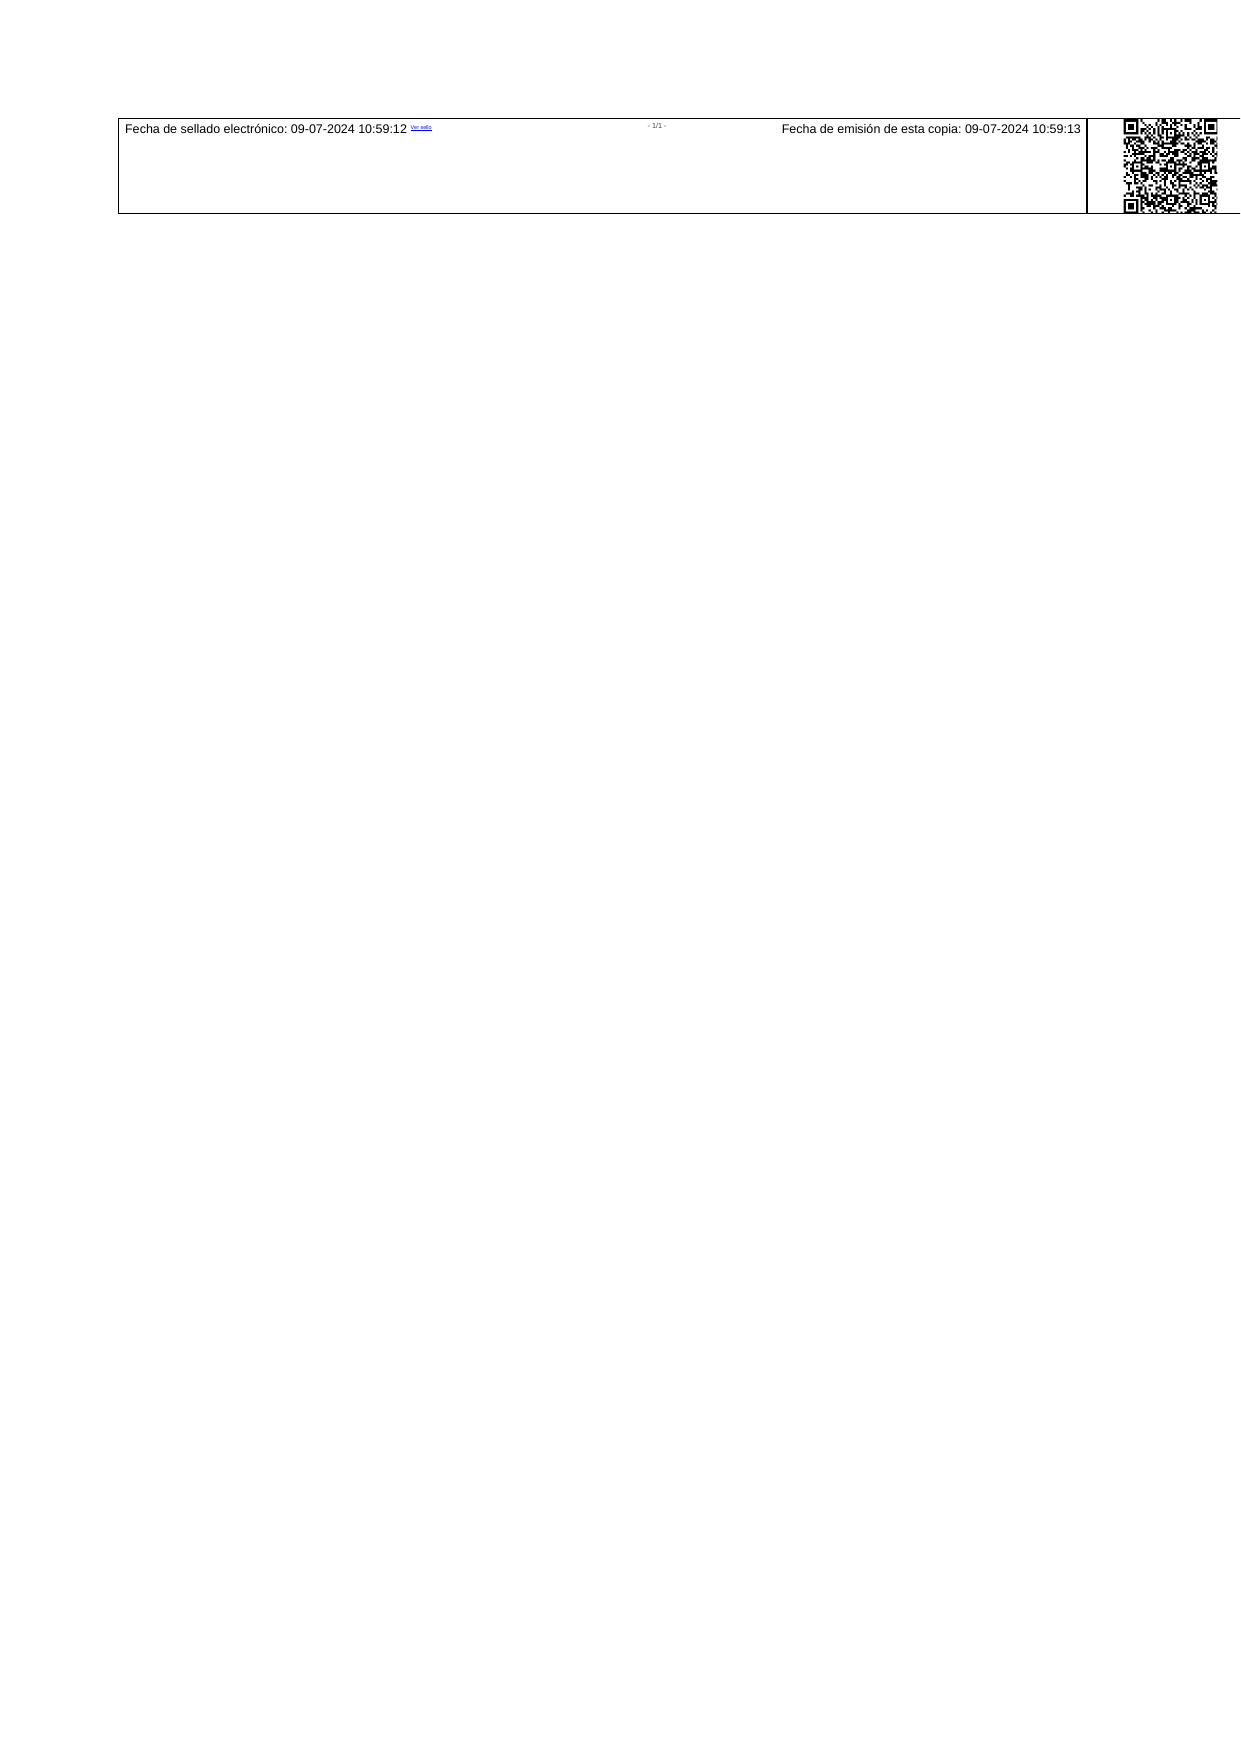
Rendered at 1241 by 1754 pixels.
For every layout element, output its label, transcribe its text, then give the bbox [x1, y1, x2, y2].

table_cell Fecha de sellado electrónico: 09-07-2024 10:59:12 Ver sello - 1/1 - Fecha de emisión de esta copia: 09-07-2024 10:59:13 [119, 119, 1086, 213]
table_header [1218, 119, 1240, 213]
table_header [1088, 119, 1123, 213]
